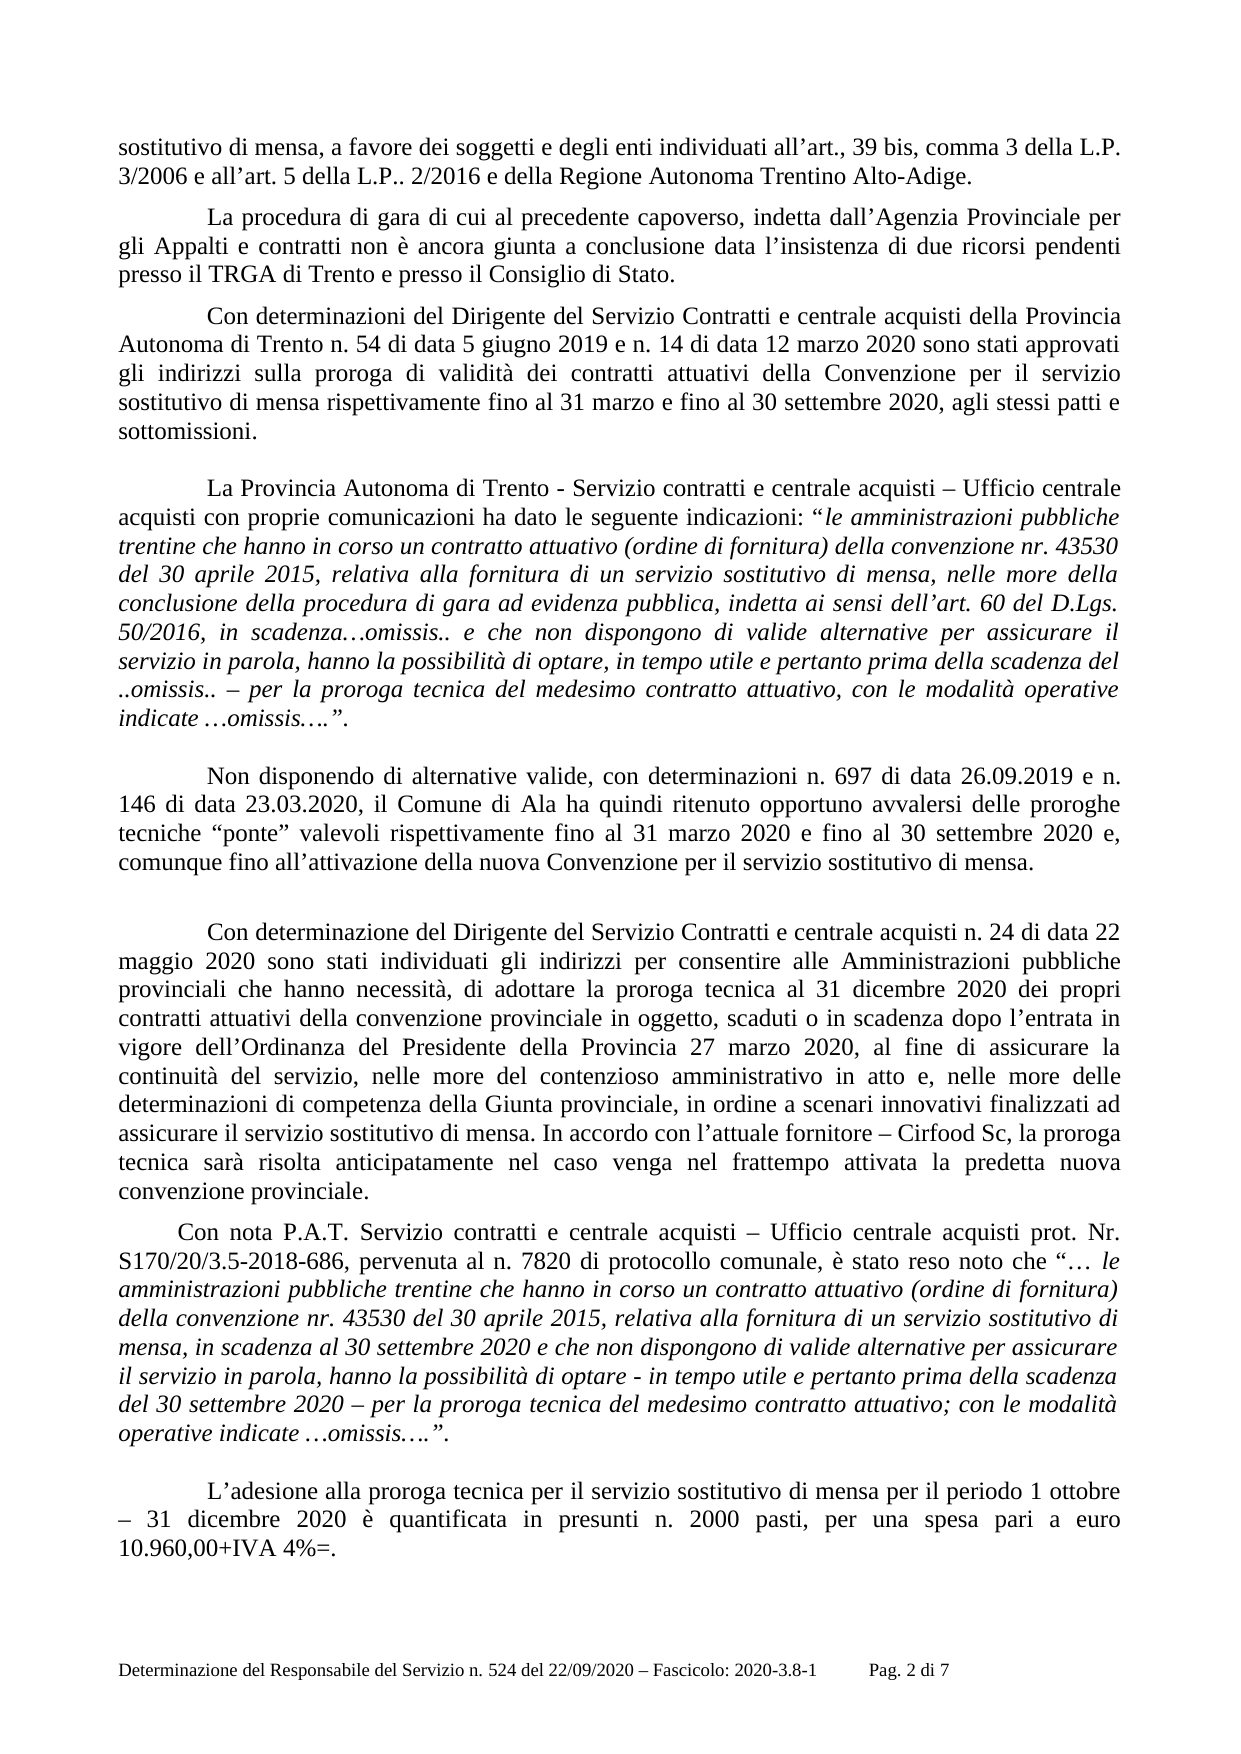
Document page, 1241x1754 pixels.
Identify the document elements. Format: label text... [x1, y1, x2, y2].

text L’adesione alla proroga tecnica per il servizio sostitutivo di mensa per il periodo 1 ottobre – 31 dicembre 2020 è quantificata in presunti n. 2000 pasti, per una spesa pari a euro 10.960,00+IVA 4%=. [118, 1476, 1122, 1562]
text La Provincia Autonoma di Trento - Servizio contratti e centrale acquisti – Ufficio centrale acquisti con proprie comunicazioni ha dato le seguente indicazioni: “le amministrazioni pubbliche trentine che hanno in corso un contratto attuativo (ordine di fornitura) della convenzione nr. 43530 del 30 aprile 2015, relativa alla fornitura di un servizio sostitutivo di mensa, nelle more della conclusione della procedura di gara ad evidenza pubblica, indetta ai sensi dell’art. 60 del D.Lgs. 50/2016, in scadenza…omissis.. e che non dispongono di valide alternative per assicurare il servizio in parola, hanno la possibilità di optare, in tempo utile e pertanto prima della scadenza del ..omissis.. – per la proroga tecnica del medesimo contratto attuativo, con le modalità operative indicate …omissis….”. [118, 473, 1122, 732]
text Con nota P.A.T. Servizio contratti e centrale acquisti – Ufficio centrale acquisti prot. Nr. S170/20/3.5-2018-686, pervenuta al n. 7820 di protocollo comunale, è stato reso noto che “… le amministrazioni pubbliche trentine che hanno in corso un contratto attuativo (ordine di fornitura) della convenzione nr. 43530 del 30 aprile 2015, relativa alla fornitura di un servizio sostitutivo di mensa, in scadenza al 30 settembre 2020 e che non dispongono di valide alternative per assicurare il servizio in parola, hanno la possibilità di optare - in tempo utile e pertanto prima della scadenza del 30 settembre 2020 – per la proroga tecnica del medesimo contratto attuativo; con le modalità operative indicate …omissis….”. [118, 1217, 1122, 1447]
text Non disponendo di alternative valide, con determinazioni n. 697 di data 26.09.2019 e n. 146 di data 23.03.2020, il Comune di Ala ha quindi ritenuto opportuno avvalersi delle proroghe tecniche “ponte” valevoli rispettivamente fino al 31 marzo 2020 e fino al 30 settembre 2020 e, comunque fino all’attivazione della nuova Convenzione per il servizio sostitutivo di mensa. [118, 761, 1122, 876]
text Con determinazione del Dirigente del Servizio Contratti e centrale acquisti n. 24 di data 22 maggio 2020 sono stati individuati gli indirizzi per consentire alle Amministrazioni pubbliche provinciali che hanno necessità, di adottare la proroga tecnica al 31 dicembre 2020 dei propri contratti attuativi della convenzione provinciale in oggetto, scaduti o in scadenza dopo l’entrata in vigore dell’Ordinanza del Presidente della Provincia 27 marzo 2020, al fine di assicurare la continuità del servizio, nelle more del contenzioso amministrativo in atto e, nelle more delle determinazioni di competenza della Giunta provinciale, in ordine a scenari innovativi finalizzati ad assicurare il servizio sostitutivo di mensa. In accordo con l’attuale fornitore – Cirfood Sc, la proroga tecnica sarà risolta anticipatamente nel caso venga nel frattempo attivata la predetta nuova convenzione provinciale. [118, 917, 1122, 1204]
text Con determinazioni del Dirigente del Servizio Contratti e centrale acquisti della Provincia Autonoma di Trento n. 54 di data 5 giugno 2019 e n. 14 di data 12 marzo 2020 sono stati approvati gli indirizzi sulla proroga di validità dei contratti attuativi della Convenzione per il servizio sostitutivo di mensa rispettivamente fino al 31 marzo e fino al 30 settembre 2020, agli stessi patti e sottomissioni. [118, 301, 1122, 444]
text La procedura di gara di cui al precedente capoverso, indetta dall’Agenzia Provinciale per gli Appalti e contratti non è ancora giunta a conclusione data l’insistenza di due ricorsi pendenti presso il TRGA di Trento e presso il Consiglio di Stato. [118, 202, 1122, 288]
text sostitutivo di mensa, a favore dei soggetti e degli enti individuati all’art., 39 bis, comma 3 della L.P. 3/2006 e all’art. 5 della L.P.. 2/2016 e della Regione Autonoma Trentino Alto-Adige. [118, 132, 1122, 189]
